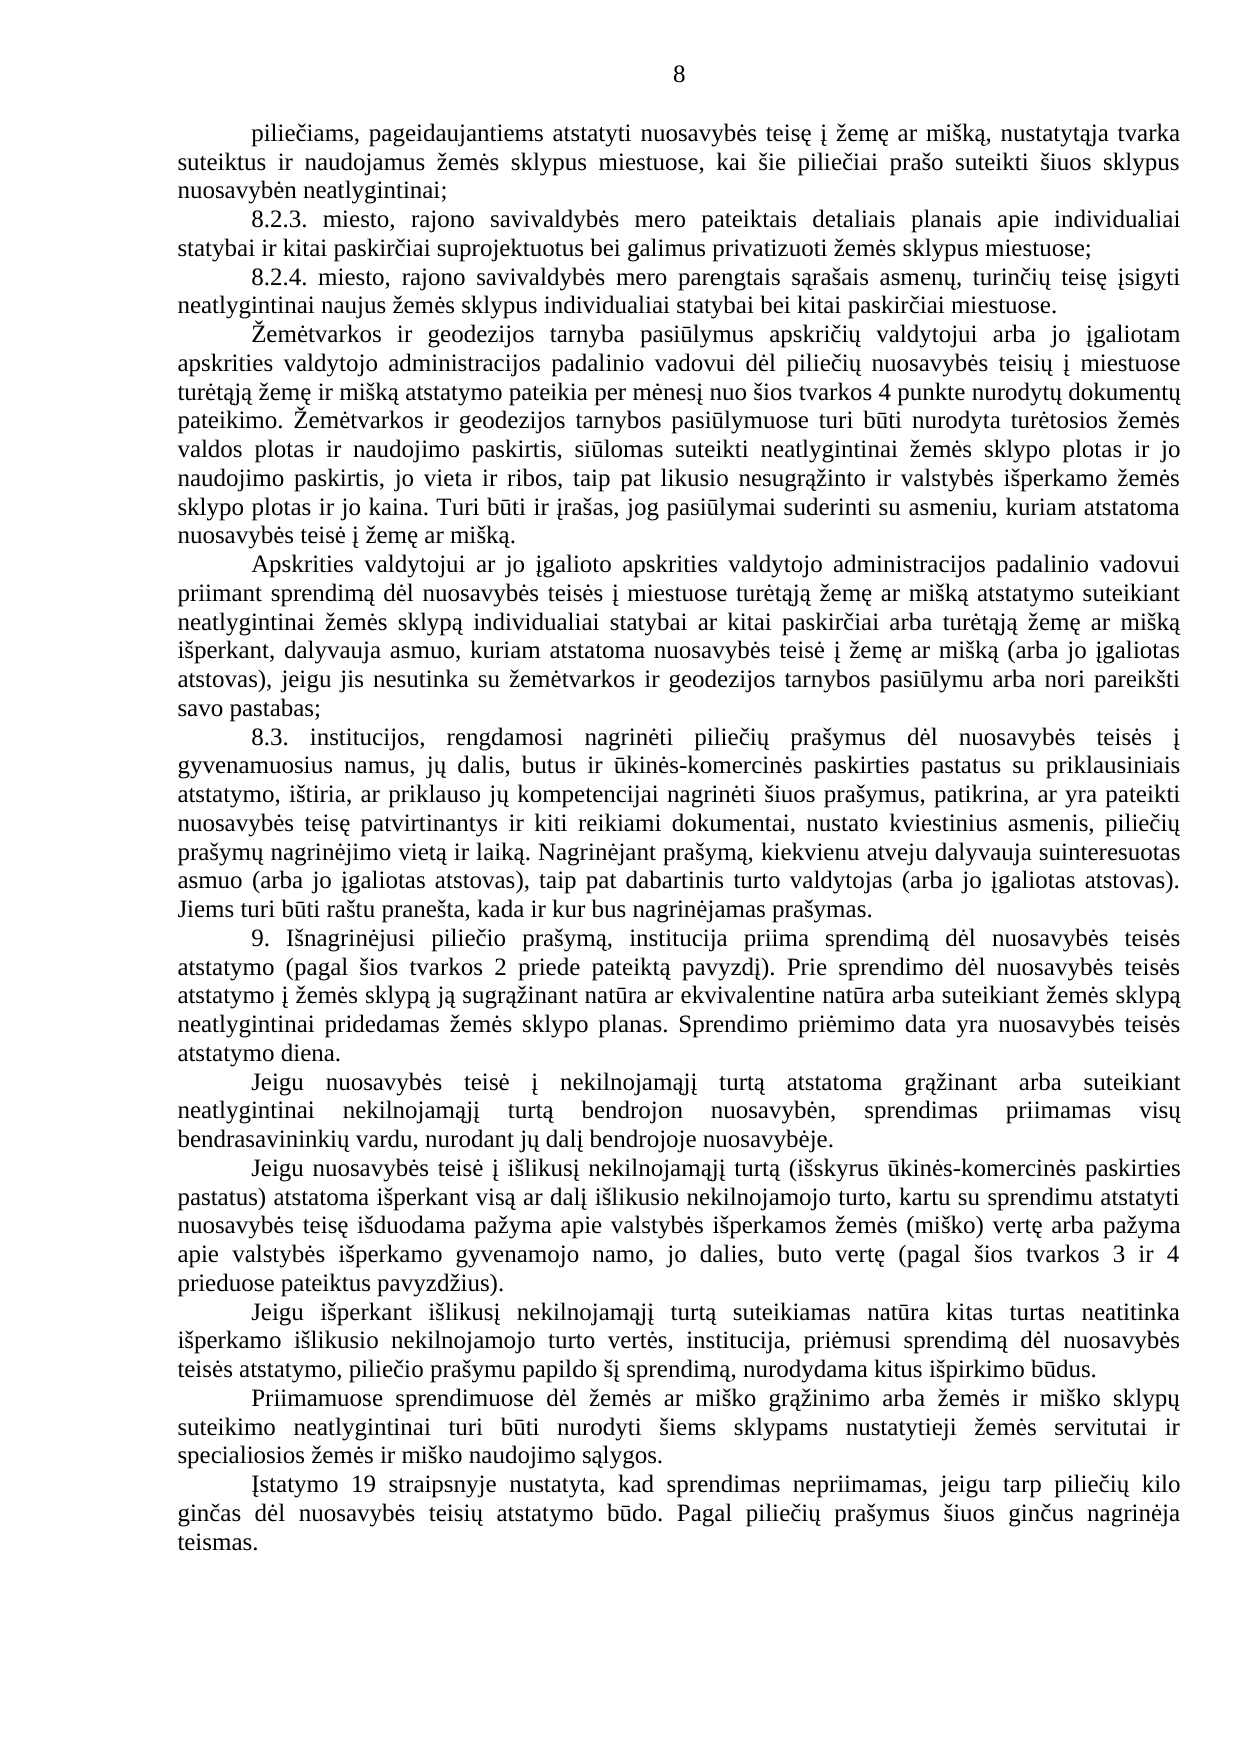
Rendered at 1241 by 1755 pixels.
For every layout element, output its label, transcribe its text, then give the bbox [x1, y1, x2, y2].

text piliečiams, pageidaujantiems atstatyti nuosavybės teisę į žemę ar mišką, nustatytąja tvarka suteiktus ir naudojamus žemės sklypus miestuose, kai šie piliečiai prašo suteikti šiuos sklypus nuosavybėn neatlygintinai; [177, 118, 1181, 204]
text 8.2.4. miesto, rajono savivaldybės mero parengtais sąrašais asmenų, turinčių teisę įsigyti neatlygintinai naujus žemės sklypus individualiai statybai bei kitai paskirčiai miestuose. [177, 262, 1181, 319]
text 8.2.3. miesto, rajono savivaldybės mero pateiktais detaliais planais apie individualiai statybai ir kitai paskirčiai suprojektuotus bei galimus privatizuoti žemės sklypus miestuose; [177, 204, 1181, 262]
text Jeigu nuosavybės teisė į nekilnojamąjį turtą atstatoma grąžinant arba suteikiant neatlygintinai nekilnojamąjį turtą bendrojon nuosavybėn, sprendimas priimamas visų bendrasavininkių vardu, nurodant jų dalį bendrojoje nuosavybėje. [177, 1067, 1181, 1153]
text Priimamuose sprendimuose dėl žemės ar miško grąžinimo arba žemės ir miško sklypų suteikimo neatlygintinai turi būti nurodyti šiems sklypams nustatytieji žemės servitutai ir specialiosios žemės ir miško naudojimo sąlygos. [177, 1383, 1181, 1469]
text 9. Išnagrinėjusi piliečio prašymą, institucija priima sprendimą dėl nuosavybės teisės atstatymo (pagal šios tvarkos 2 priede pateiktą pavyzdį). Prie sprendimo dėl nuosavybės teisės atstatymo į žemės sklypą ją sugrąžinant natūra ar ekvivalentine natūra arba suteikiant žemės sklypą neatlygintinai pridedamas žemės sklypo planas. Sprendimo priėmimo data yra nuosavybės teisės atstatymo diena. [177, 923, 1181, 1067]
text Žemėtvarkos ir geodezijos tarnyba pasiūlymus apskričių valdytojui arba jo įgaliotam apskrities valdytojo administracijos padalinio vadovui dėl piliečių nuosavybės teisių į miestuose turėtąją žemę ir mišką atstatymo pateikia per mėnesį nuo šios tvarkos 4 punkte nurodytų dokumentų pateikimo. Žemėtvarkos ir geodezijos tarnybos pasiūlymuose turi būti nurodyta turėtosios žemės valdos plotas ir naudojimo paskirtis, siūlomas suteikti neatlygintinai žemės sklypo plotas ir jo naudojimo paskirtis, jo vieta ir ribos, taip pat likusio nesugrąžinto ir valstybės išperkamo žemės sklypo plotas ir jo kaina. Turi būti ir įrašas, jog pasiūlymai suderinti su asmeniu, kuriam atstatoma nuosavybės teisė į žemę ar mišką. [177, 319, 1181, 549]
text Įstatymo 19 straipsnyje nustatyta, kad sprendimas nepriimamas, jeigu tarp piliečių kilo ginčas dėl nuosavybės teisių atstatymo būdo. Pagal piliečių prašymus šiuos ginčus nagrinėja teismas. [177, 1469, 1181, 1556]
text 8.3. institucijos, rengdamosi nagrinėti piliečių prašymus dėl nuosavybės teisės į gyvenamuosius namus, jų dalis, butus ir ūkinės-komercinės paskirties pastatus su priklausiniais atstatymo, ištiria, ar priklauso jų kompetencijai nagrinėti šiuos prašymus, patikrina, ar yra pateikti nuosavybės teisę patvirtinantys ir kiti reikiami dokumentai, nustato kviestinius asmenis, piliečių prašymų nagrinėjimo vietą ir laiką. Nagrinėjant prašymą, kiekvienu atveju dalyvauja suinteresuotas asmuo (arba jo įgaliotas atstovas), taip pat dabartinis turto valdytojas (arba jo įgaliotas atstovas). Jiems turi būti raštu pranešta, kada ir kur bus nagrinėjamas prašymas. [177, 722, 1181, 923]
text Jeigu išperkant išlikusį nekilnojamąjį turtą suteikiamas natūra kitas turtas neatitinka išperkamo išlikusio nekilnojamojo turto vertės, institucija, priėmusi sprendimą dėl nuosavybės teisės atstatymo, piliečio prašymu papildo šį sprendimą, nurodydama kitus išpirkimo būdus. [177, 1297, 1181, 1383]
text Jeigu nuosavybės teisė į išlikusį nekilnojamąjį turtą (išskyrus ūkinės-komercinės paskirties pastatus) atstatoma išperkant visą ar dalį išlikusio nekilnojamojo turto, kartu su sprendimu atstatyti nuosavybės teisę išduodama pažyma apie valstybės išperkamos žemės (miško) vertę arba pažyma apie valstybės išperkamo gyvenamojo namo, jo dalies, buto vertę (pagal šios tvarkos 3 ir 4 prieduose pateiktus pavyzdžius). [177, 1153, 1181, 1297]
text Apskrities valdytojui ar jo įgalioto apskrities valdytojo administracijos padalinio vadovui priimant sprendimą dėl nuosavybės teisės į miestuose turėtąją žemę ar mišką atstatymo suteikiant neatlygintinai žemės sklypą individualiai statybai ar kitai paskirčiai arba turėtąją žemę ar mišką išperkant, dalyvauja asmuo, kuriam atstatoma nuosavybės teisė į žemę ar mišką (arba jo įgaliotas atstovas), jeigu jis nesutinka su žemėtvarkos ir geodezijos tarnybos pasiūlymu arba nori pareikšti savo pastabas; [177, 549, 1181, 722]
